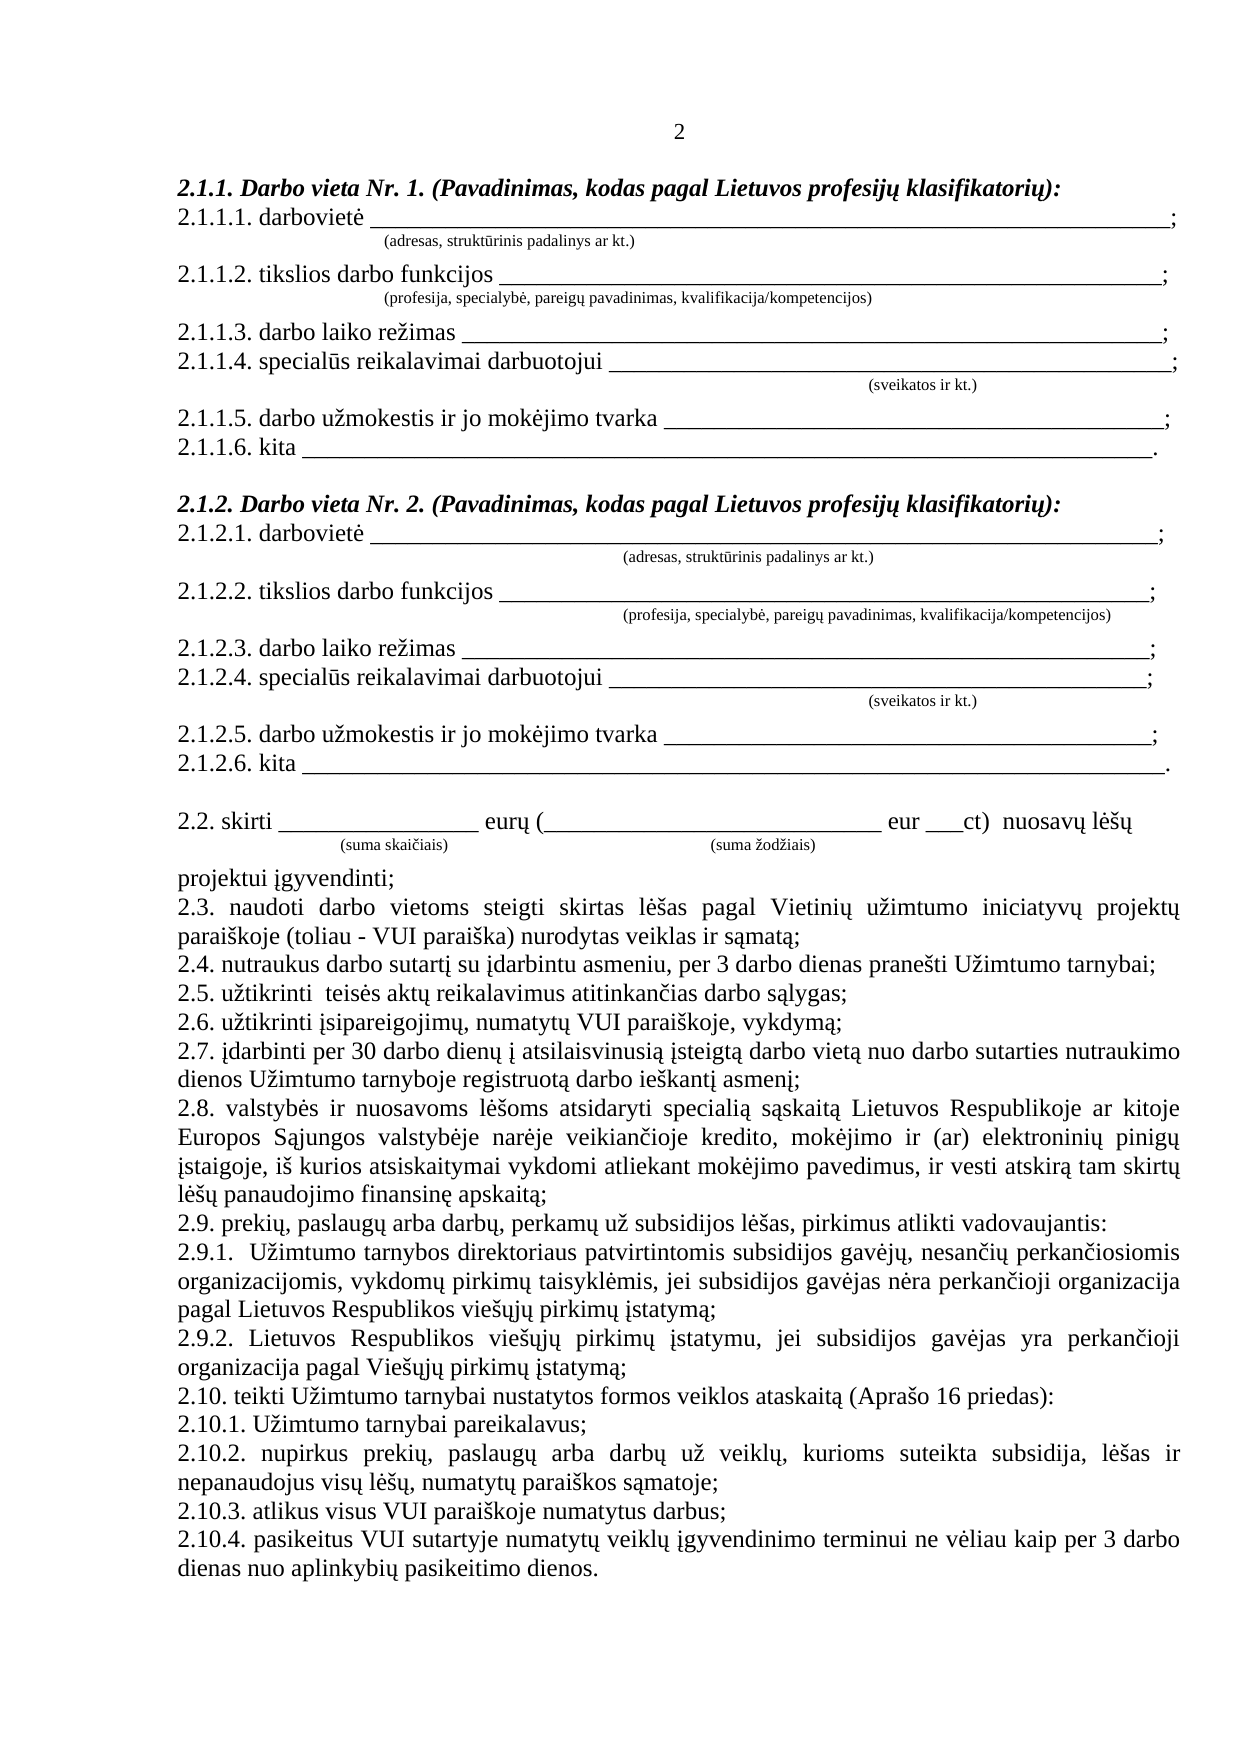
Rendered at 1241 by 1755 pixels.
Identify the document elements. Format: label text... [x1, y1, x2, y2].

text 2.1.1.1. darbovietė ________________________________________________________________; [177, 202, 1181, 231]
text projektui įgyvendinti; [177, 863, 1181, 892]
text 2.5. užtikrinti teisės aktų reikalavimus atitinkančias darbo sąlygas; [177, 978, 1181, 1007]
text (suma skaičiais) (suma žodžiais) [177, 834, 1181, 863]
text (adresas, struktūrinis padalinys ar kt.) [177, 231, 1181, 259]
text 2.1.2.4. specialūs reikalavimai darbuotojui ___________________________________________; [177, 662, 1181, 691]
text 2.7. įdarbinti per 30 darbo dienų į atsilaisvinusią įsteigtą darbo vietą nuo darbo sutarties nutraukimo dienos Užimtumo tarnyboje registruotą darbo ieškantį asmenį; [177, 1036, 1181, 1093]
text 2.2. skirti ________________ eurų (___________________________ eur ___ct) nuosavų lėšų [177, 806, 1181, 834]
text (sveikatos ir kt.) [177, 374, 1181, 403]
text 2.1.2.6. kita _____________________________________________________________________. [177, 748, 1181, 777]
text (profesija, specialybė, pareigų pavadinimas, kvalifikacija/kompetencijos) [177, 604, 1181, 633]
text 2.1.2. Darbo vieta Nr. 2. (Pavadinimas, kodas pagal Lietuvos profesijų klasifikatorių): [177, 489, 1181, 518]
text 2.10. teikti Užimtumo tarnybai nustatytos formos veiklos ataskaitą (Aprašo 16 priedas): [177, 1381, 1181, 1409]
text 2.1.1. Darbo vieta Nr. 1. (Pavadinimas, kodas pagal Lietuvos profesijų klasifikatorių): [177, 173, 1181, 202]
text (sveikatos ir kt.) [177, 691, 1181, 719]
text 2.1.2.2. tikslios darbo funkcijos ____________________________________________________; [177, 576, 1181, 604]
text 2.8. valstybės ir nuosavoms lėšoms atsidaryti specialią sąskaitą Lietuvos Respublikoje ar kitoje Europos Sąjungos valstybėje narėje veikiančioje kredito, mokėjimo ir (ar) elektroninių pinigų įstaigoje, iš kurios atsiskaitymai vykdomi atliekant mokėjimo pavedimus, ir vesti atskirą tam skirtų lėšų panaudojimo finansinę apskaitą; [177, 1093, 1181, 1208]
text 2.6. užtikrinti įsipareigojimų, numatytų VUI paraiškoje, vykdymą; [177, 1007, 1181, 1036]
text 2.1.1.2. tikslios darbo funkcijos _____________________________________________________; [177, 259, 1181, 288]
text 2.1.2.5. darbo užmokestis ir jo mokėjimo tvarka _______________________________________; [177, 719, 1181, 748]
text (profesija, specialybė, pareigų pavadinimas, kvalifikacija/kompetencijos) [177, 288, 1181, 317]
text 2.1.2.3. darbo laiko režimas _______________________________________________________; [177, 633, 1181, 662]
text 2.3. naudoti darbo vietoms steigti skirtas lėšas pagal Vietinių užimtumo iniciatyvų projektų paraiškoje (toliau - VUI paraiška) nurodytas veiklas ir sąmatą; [177, 892, 1181, 949]
text 2.9.2. Lietuvos Respublikos viešųjų pirkimų įstatymu, jei subsidijos gavėjas yra perkančioji organizacija pagal Viešųjų pirkimų įstatymą; [177, 1323, 1181, 1381]
text 2.10.1. Užimtumo tarnybai pareikalavus; [177, 1409, 1181, 1438]
text (adresas, struktūrinis padalinys ar kt.) [177, 547, 1181, 576]
text 2.1.1.5. darbo užmokestis ir jo mokėjimo tvarka ________________________________________; [177, 403, 1181, 432]
text 2.1.1.6. kita ____________________________________________________________________. [177, 432, 1181, 461]
text 2.10.2. nupirkus prekių, paslaugų arba darbų už veiklų, kurioms suteikta subsidija, lėšas ir nepanaudojus visų lėšų, numatytų paraiškos sąmatoje; [177, 1438, 1181, 1496]
text 2.9. prekių, paslaugų arba darbų, perkamų už subsidijos lėšas, pirkimus atlikti vadovaujantis: [177, 1208, 1181, 1237]
text 2.10.3. atlikus visus VUI paraiškoje numatytus darbus; [177, 1496, 1181, 1524]
text 2.1.1.3. darbo laiko režimas ________________________________________________________; [177, 317, 1181, 346]
text 2.10.4. pasikeitus VUI sutartyje numatytų veiklų įgyvendinimo terminui ne vėliau kaip per 3 darbo dienas nuo aplinkybių pasikeitimo dienos. [177, 1524, 1181, 1582]
text 2.1.2.1. darbovietė _______________________________________________________________; [177, 518, 1181, 547]
text 2.1.1.4. specialūs reikalavimai darbuotojui _____________________________________________; [177, 346, 1181, 374]
text 2.4. nutraukus darbo sutartį su įdarbintu asmeniu, per 3 darbo dienas pranešti Užimtumo tarnybai; [177, 949, 1181, 978]
text 2.9.1. Užimtumo tarnybos direktoriaus patvirtintomis subsidijos gavėjų, nesančių perkančiosiomis organizacijomis, vykdomų pirkimų taisyklėmis, jei subsidijos gavėjas nėra perkančioji organizacija pagal Lietuvos Respublikos viešųjų pirkimų įstatymą; [177, 1237, 1181, 1323]
